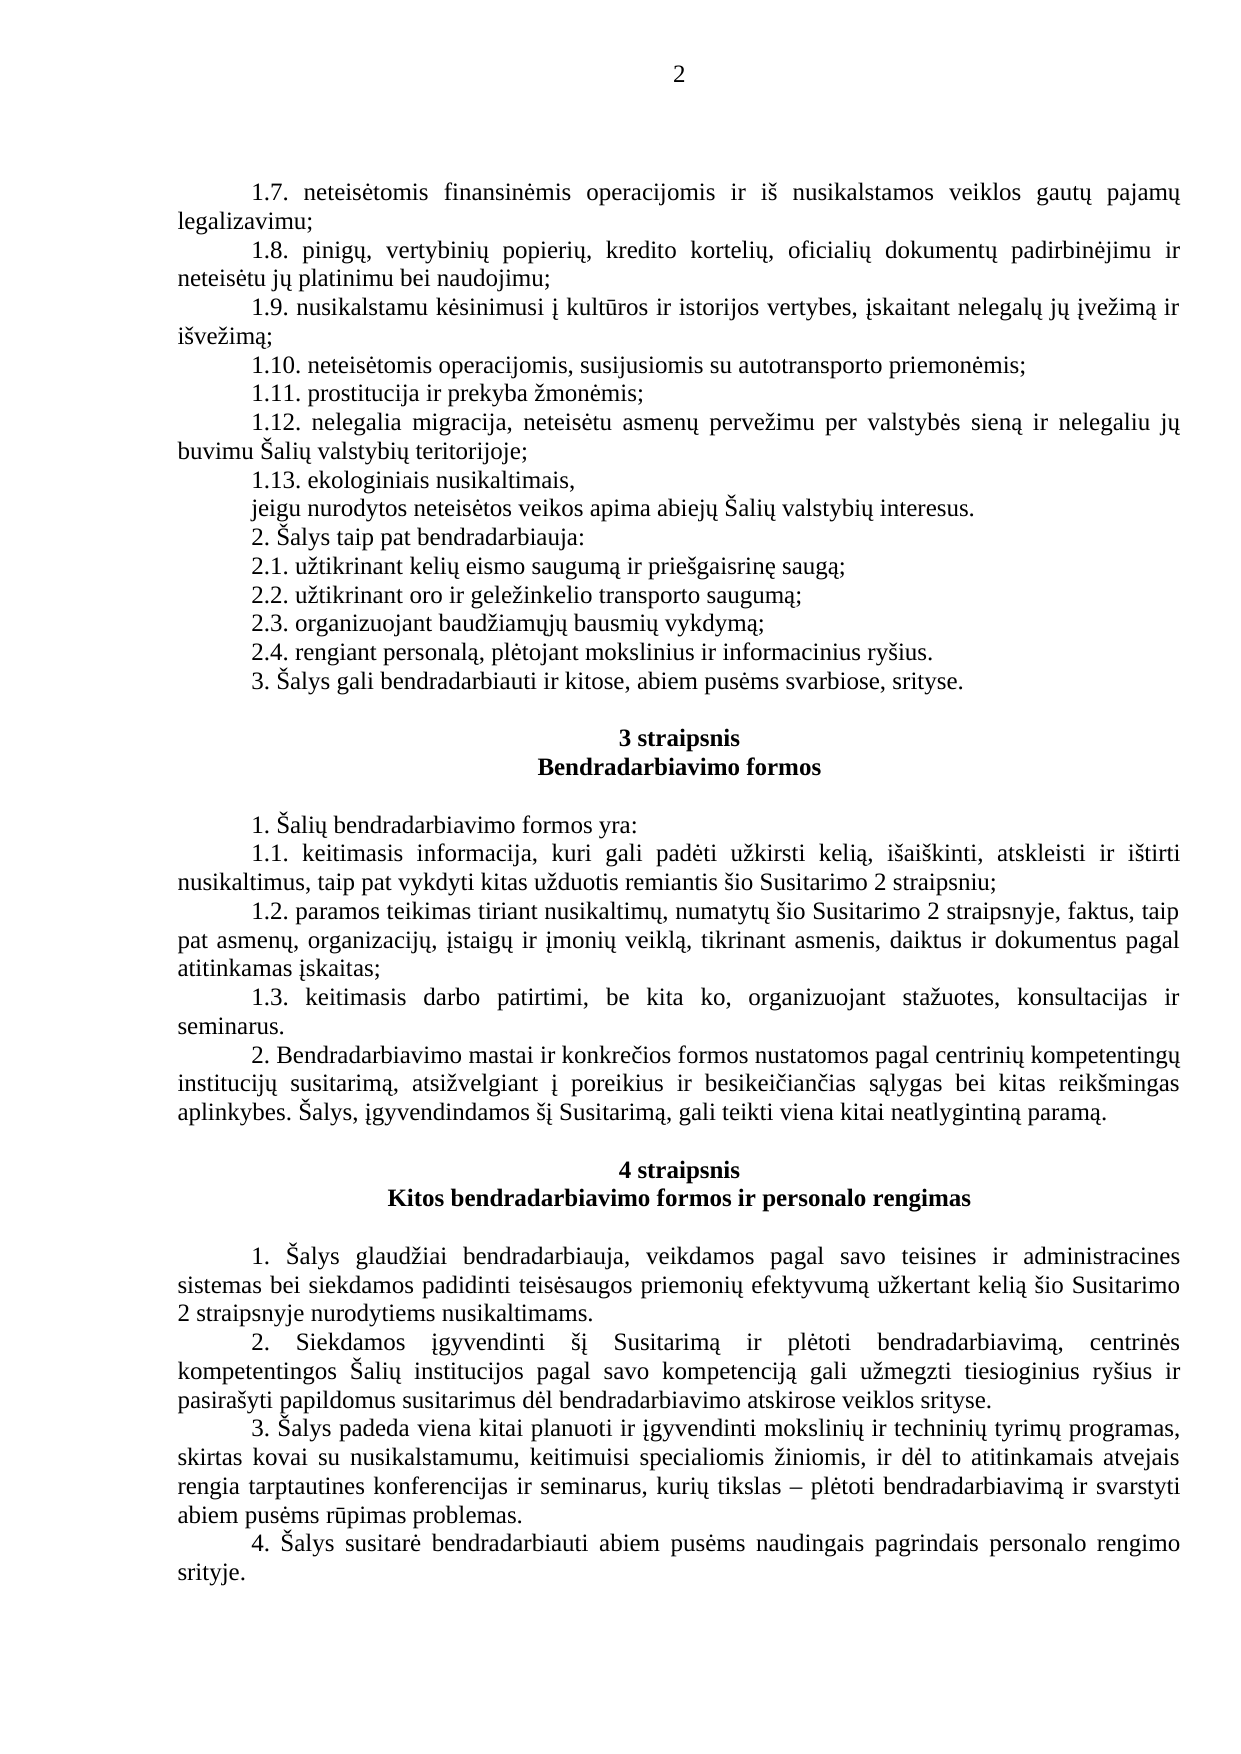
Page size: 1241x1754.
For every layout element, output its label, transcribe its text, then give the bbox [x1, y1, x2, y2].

text 1.1. keitimasis informacija, kuri gali padėti užkirsti kelią, išaiškinti, atskleisti ir ištirti nusikaltimus, taip pat vykdyti kitas užduotis remiantis šio Susitarimo 2 straipsniu; [177, 838, 1181, 896]
text 1.7. neteisėtomis finansinėmis operacijomis ir iš nusikalstamos veiklos gautų pajamų legalizavimu; [177, 177, 1181, 235]
text 1.10. neteisėtomis operacijomis, susijusiomis su autotransporto priemonėmis; [177, 350, 1181, 378]
text 4. Šalys susitarė bendradarbiauti abiem pusėms naudingais pagrindais personalo rengimo srityje. [177, 1528, 1181, 1586]
text 2. Šalys taip pat bendradarbiauja: [177, 522, 1181, 551]
text 3. Šalys gali bendradarbiauti ir kitose, abiem pusėms svarbiose, srityse. [177, 666, 1181, 695]
text 2.4. rengiant personalą, plėtojant mokslinius ir informacinius ryšius. [177, 637, 1181, 666]
text 1.8. pinigų, vertybinių popierių, kredito kortelių, oficialių dokumentų padirbinėjimu ir neteisėtu jų platinimu bei naudojimu; [177, 235, 1181, 292]
text 2.2. užtikrinant oro ir geležinkelio transporto saugumą; [177, 580, 1181, 608]
text Kitos bendradarbiavimo formos ir personalo rengimas [177, 1183, 1181, 1212]
text jeigu nurodytos neteisėtos veikos apima abiejų Šalių valstybių interesus. [177, 493, 1181, 522]
text 2. Siekdamos įgyvendinti šį Susitarimą ir plėtoti bendradarbiavimą, centrinės kompetentingos Šalių institucijos pagal savo kompetenciją gali užmegzti tiesioginius ryšius ir pasirašyti papildomus susitarimus dėl bendradarbiavimo atskirose veiklos srityse. [177, 1327, 1181, 1413]
text 2. Bendradarbiavimo mastai ir konkrečios formos nustatomos pagal centrinių kompetentingų institucijų susitarimą, atsižvelgiant į poreikius ir besikeičiančias sąlygas bei kitas reikšmingas aplinkybes. Šalys, įgyvendindamos šį Susitarimą, gali teikti viena kitai neatlygintiną paramą. [177, 1040, 1181, 1126]
text 3 straipsnis [177, 723, 1181, 752]
text 1.12. nelegalia migracija, neteisėtu asmenų pervežimu per valstybės sieną ir nelegaliu jų buvimu Šalių valstybių teritorijoje; [177, 407, 1181, 465]
text Bendradarbiavimo formos [177, 752, 1181, 781]
text 1.9. nusikalstamu kėsinimusi į kultūros ir istorijos vertybes, įskaitant nelegalų jų įvežimą ir išvežimą; [177, 292, 1181, 350]
text 4 straipsnis [177, 1155, 1181, 1183]
text 1.11. prostitucija ir prekyba žmonėmis; [177, 378, 1181, 407]
text 2.3. organizuojant baudžiamųjų bausmių vykdymą; [177, 608, 1181, 637]
text 1.13. ekologiniais nusikaltimais, [177, 465, 1181, 493]
text 3. Šalys padeda viena kitai planuoti ir įgyvendinti mokslinių ir techninių tyrimų programas, skirtas kovai su nusikalstamumu, keitimuisi specialiomis žiniomis, ir dėl to atitinkamais atvejais rengia tarptautines konferencijas ir seminarus, kurių tikslas – plėtoti bendradarbiavimą ir svarstyti abiem pusėms rūpimas problemas. [177, 1413, 1181, 1528]
text 1. Šalių bendradarbiavimo formos yra: [177, 810, 1181, 838]
text 2.1. užtikrinant kelių eismo saugumą ir priešgaisrinę saugą; [177, 551, 1181, 580]
text 1.2. paramos teikimas tiriant nusikaltimų, numatytų šio Susitarimo 2 straipsnyje, faktus, taip pat asmenų, organizacijų, įstaigų ir įmonių veiklą, tikrinant asmenis, daiktus ir dokumentus pagal atitinkamas įskaitas; [177, 896, 1181, 982]
text 1.3. keitimasis darbo patirtimi, be kita ko, organizuojant stažuotes, konsultacijas ir seminarus. [177, 982, 1181, 1040]
text 1. Šalys glaudžiai bendradarbiauja, veikdamos pagal savo teisines ir administracines sistemas bei siekdamos padidinti teisėsaugos priemonių efektyvumą užkertant kelią šio Susitarimo 2 straipsnyje nurodytiems nusikaltimams. [177, 1241, 1181, 1327]
